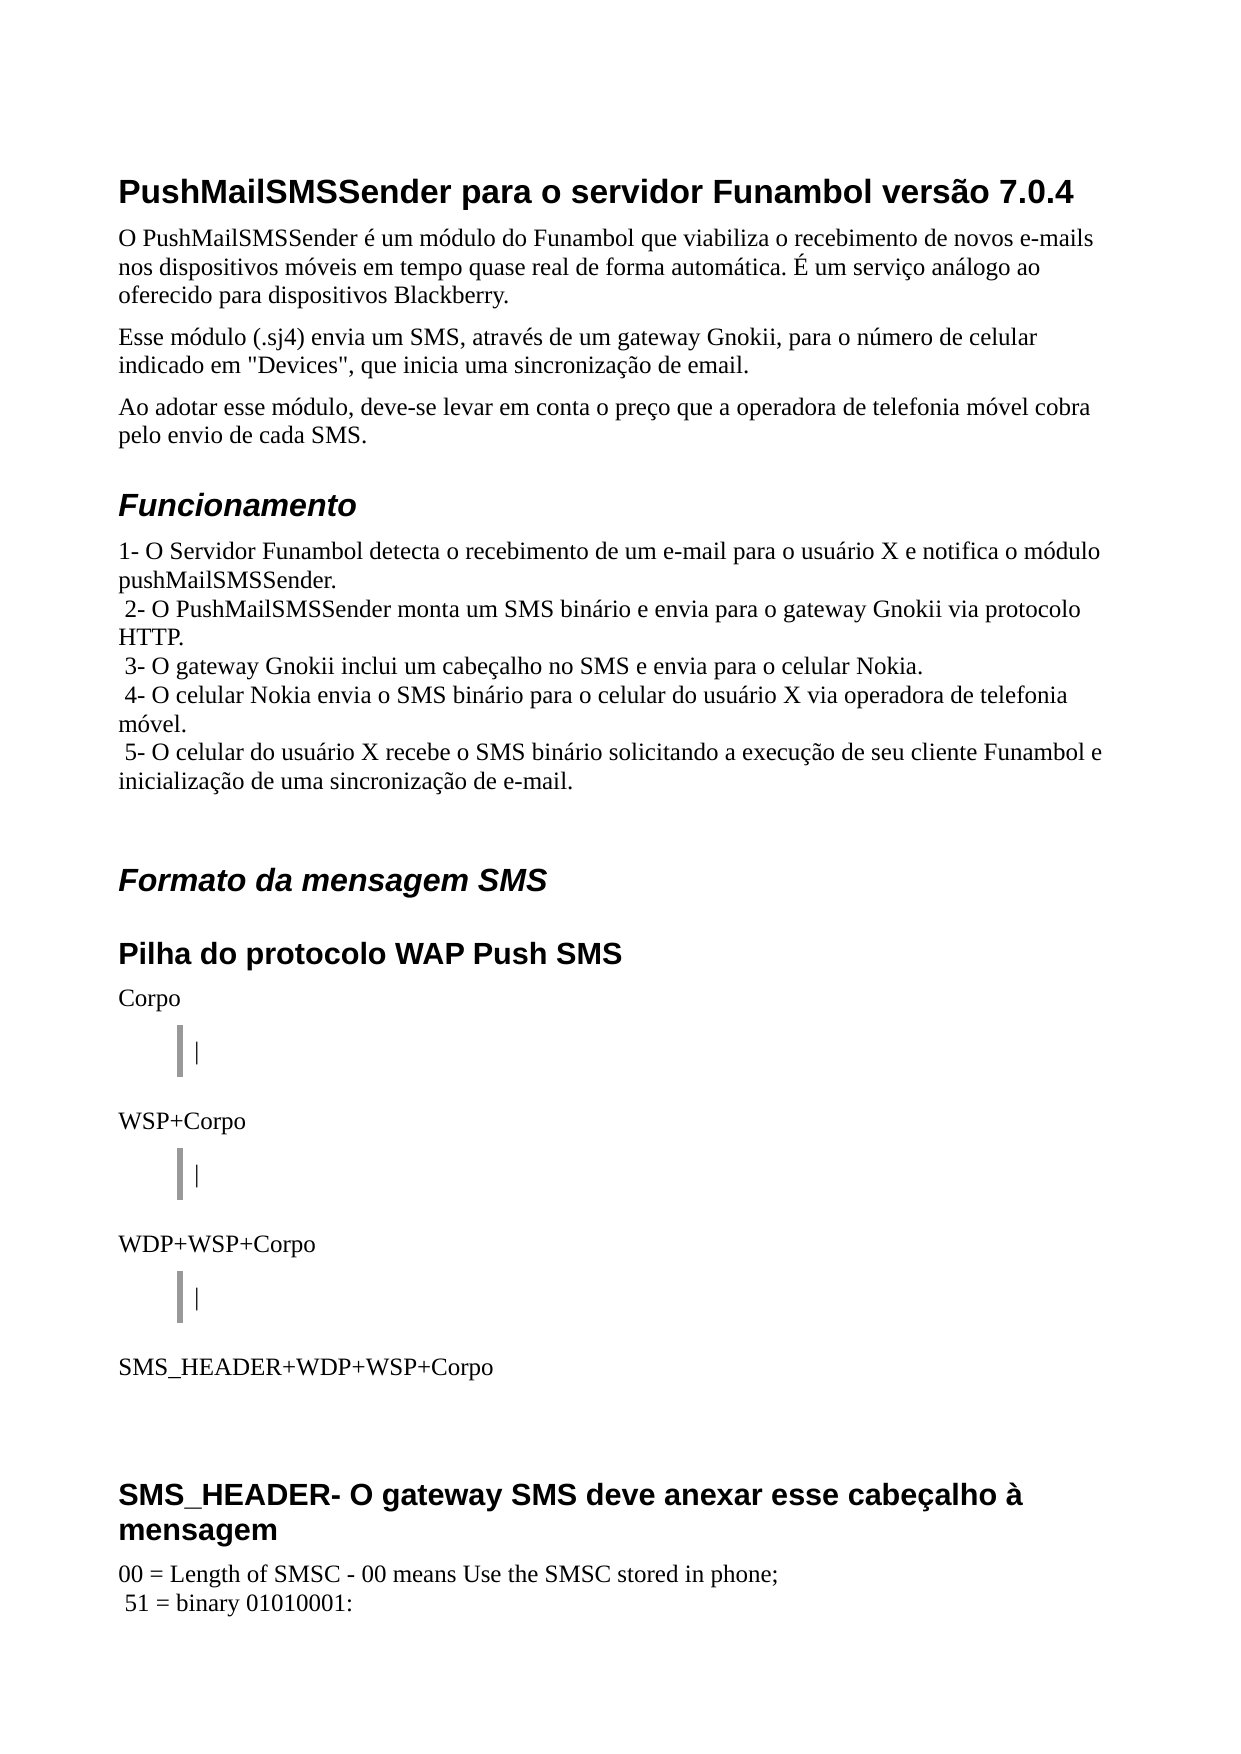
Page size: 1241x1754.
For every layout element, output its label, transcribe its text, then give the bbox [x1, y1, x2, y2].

text | [183, 1271, 1063, 1323]
text 00 = Length of SMSC - 00 means Use the SMSC stored in phone; 51 = binary 01010001: [118, 1559, 1122, 1617]
text | [183, 1148, 1063, 1200]
text WSP+Corpo [118, 1106, 1122, 1135]
subtitle Funcionamento [118, 487, 1122, 524]
text Ao adotar esse módulo, deve-se levar em conta o preço que a operadora de telefonia móvel cobra pelo envio de cada SMS. [118, 392, 1122, 449]
subtitle SMS_HEADER- O gateway SMS deve anexar esse cabeçalho à mensagem [118, 1476, 1122, 1547]
text Esse módulo (.sj4) envia um SMS, através de um gateway Gnokii, para o número de celular indicado em "Devices", que inicia uma sincronização de email. [118, 322, 1122, 379]
subtitle Pilha do protocolo WAP Push SMS [118, 936, 1122, 971]
text O PushMailSMSSender é um módulo do Funambol que viabiliza o recebimento de novos e-mails nos dispositivos móveis em tempo quase real de forma automática. É um serviço análogo ao oferecido para dispositivos Blackberry. [118, 223, 1122, 309]
subtitle PushMailSMSSender para o servidor Funambol versão 7.0.4 [118, 172, 1122, 211]
text SMS_HEADER+WDP+WSP+Corpo [118, 1352, 1122, 1439]
text 1- O Servidor Funambol detecta o recebimento de um e-mail para o usuário X e notifica o módulo pushMailSMSSender. 2- O PushMailSMSSender monta um SMS binário e envia para o gateway Gnokii via protocolo HTTP. 3- O gateway Gnokii inclui um cabeçalho no SMS e envia para o celular Nokia. 4- O celular Nokia envia o SMS binário para o celular do usuário X via operadora de telefonia móvel. 5- O celular do usuário X recebe o SMS binário solicitando a execução de seu cliente Funambol e inicialização de uma sincronização de e-mail. [118, 536, 1122, 824]
text Corpo [118, 983, 1122, 1012]
text WDP+WSP+Corpo [118, 1229, 1122, 1258]
subtitle Formato da mensagem SMS [118, 861, 1122, 898]
text | [177, 1024, 1063, 1077]
